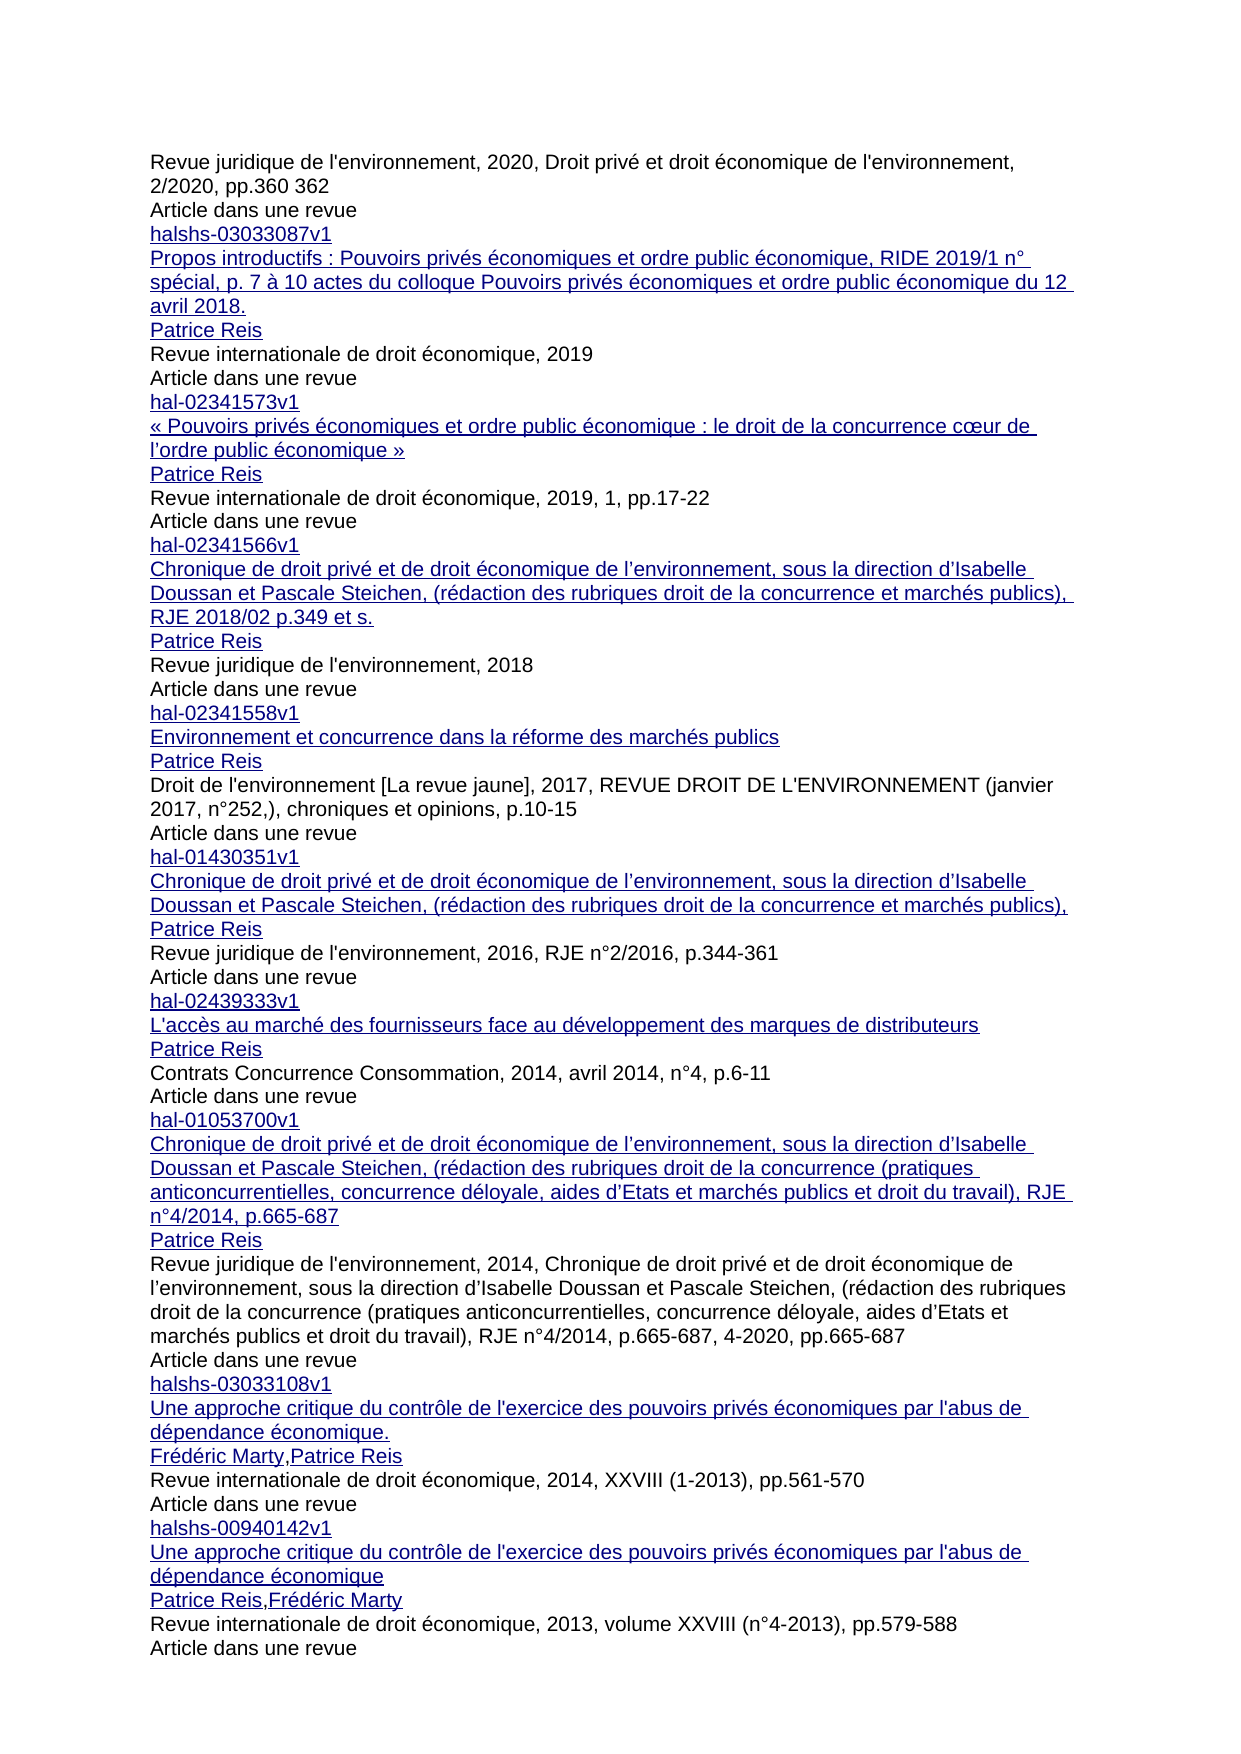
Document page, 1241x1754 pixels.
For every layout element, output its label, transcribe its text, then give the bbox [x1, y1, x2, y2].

table_cell « Pouvoirs privés économiques et ordre public économique : le droit de la concurrence cœur de l’ordre public économique » Patrice Reis Revue internationale de droit économique, 2019, 1, pp.17-22 Article dans une revue hal-02341566v1 [150, 414, 1090, 557]
table_cell Chronique de droit privé et de droit économique de l’environnement, sous la direction d’Isabelle Doussan et Pascale Steichen, (rédaction des rubriques droit de la concurrence (pratiques anticoncurrentielles, concurrence déloyale, aides d’Etats et marchés publics et droit du travail), RJE n°4/2014, p.665-687 Patrice Reis Revue juridique de l'environnement, 2014, Chronique de droit privé et de droit économique de l’environnement, sous la direction d’Isabelle Doussan et Pascale Steichen, (rédaction des rubriques droit de la concurrence (pratiques anticoncurrentielles, concurrence déloyale, aides d’Etats et marchés publics et droit du travail), RJE n°4/2014, p.665-687, 4-2020, pp.665-687 Article dans une revue halshs-03033108v1 [150, 1132, 1090, 1396]
table_cell Une approche critique du contrôle de l'exercice des pouvoirs privés économiques par l'abus de dépendance économique. Frédéric Marty,Patrice Reis Revue internationale de droit économique, 2014, XXVIII (1-2013), pp.561-570 Article dans une revue halshs-00940142v1 [150, 1396, 1090, 1539]
table_cell L'accès au marché des fournisseurs face au développement des marques de distributeurs Patrice Reis Contrats Concurrence Consommation, 2014, avril 2014, n°4, p.6-11 Article dans une revue hal-01053700v1 [150, 1013, 1090, 1132]
table_cell Propos introductifs : Pouvoirs privés économiques et ordre public économique, RIDE 2019/1 n° spécial, p. 7 à 10 actes du colloque Pouvoirs privés économiques et ordre public économique du 12 avril 2018. Patrice Reis Revue internationale de droit économique, 2019 Article dans une revue hal-02341573v1 [150, 246, 1090, 413]
table_cell Chronique de droit privé et de droit économique de l’environnement, sous la direction d’Isabelle Doussan et Pascale Steichen, (rédaction des rubriques droit de la concurrence et marchés publics), RJE 2018/02 p.349 et s. Patrice Reis Revue juridique de l'environnement, 2018 Article dans une revue hal-02341558v1 [150, 557, 1090, 725]
table_cell Revue juridique de l'environnement, 2020, Droit privé et droit économique de l'environnement, 2/2020, pp.360 362 Article dans une revue halshs-03033087v1 [150, 150, 1090, 246]
table_cell Environnement et concurrence dans la réforme des marchés publics Patrice Reis Droit de l'environnement [La revue jaune], 2017, REVUE DROIT DE L'ENVIRONNEMENT (janvier 2017, n°252,), chroniques et opinions, p.10-15 Article dans une revue hal-01430351v1 [150, 725, 1090, 869]
table_cell Chronique de droit privé et de droit économique de l’environnement, sous la direction d’Isabelle Doussan et Pascale Steichen, (rédaction des rubriques droit de la concurrence et marchés publics), Patrice Reis Revue juridique de l'environnement, 2016, RJE n°2/2016, p.344-361 Article dans une revue hal-02439333v1 [150, 869, 1090, 1012]
table_cell Une approche critique du contrôle de l'exercice des pouvoirs privés économiques par l'abus de dépendance économique Patrice Reis,Frédéric Marty Revue internationale de droit économique, 2013, volume XXVIII (n°4-2013), pp.579-588 Article dans une revue [150, 1540, 1090, 1659]
